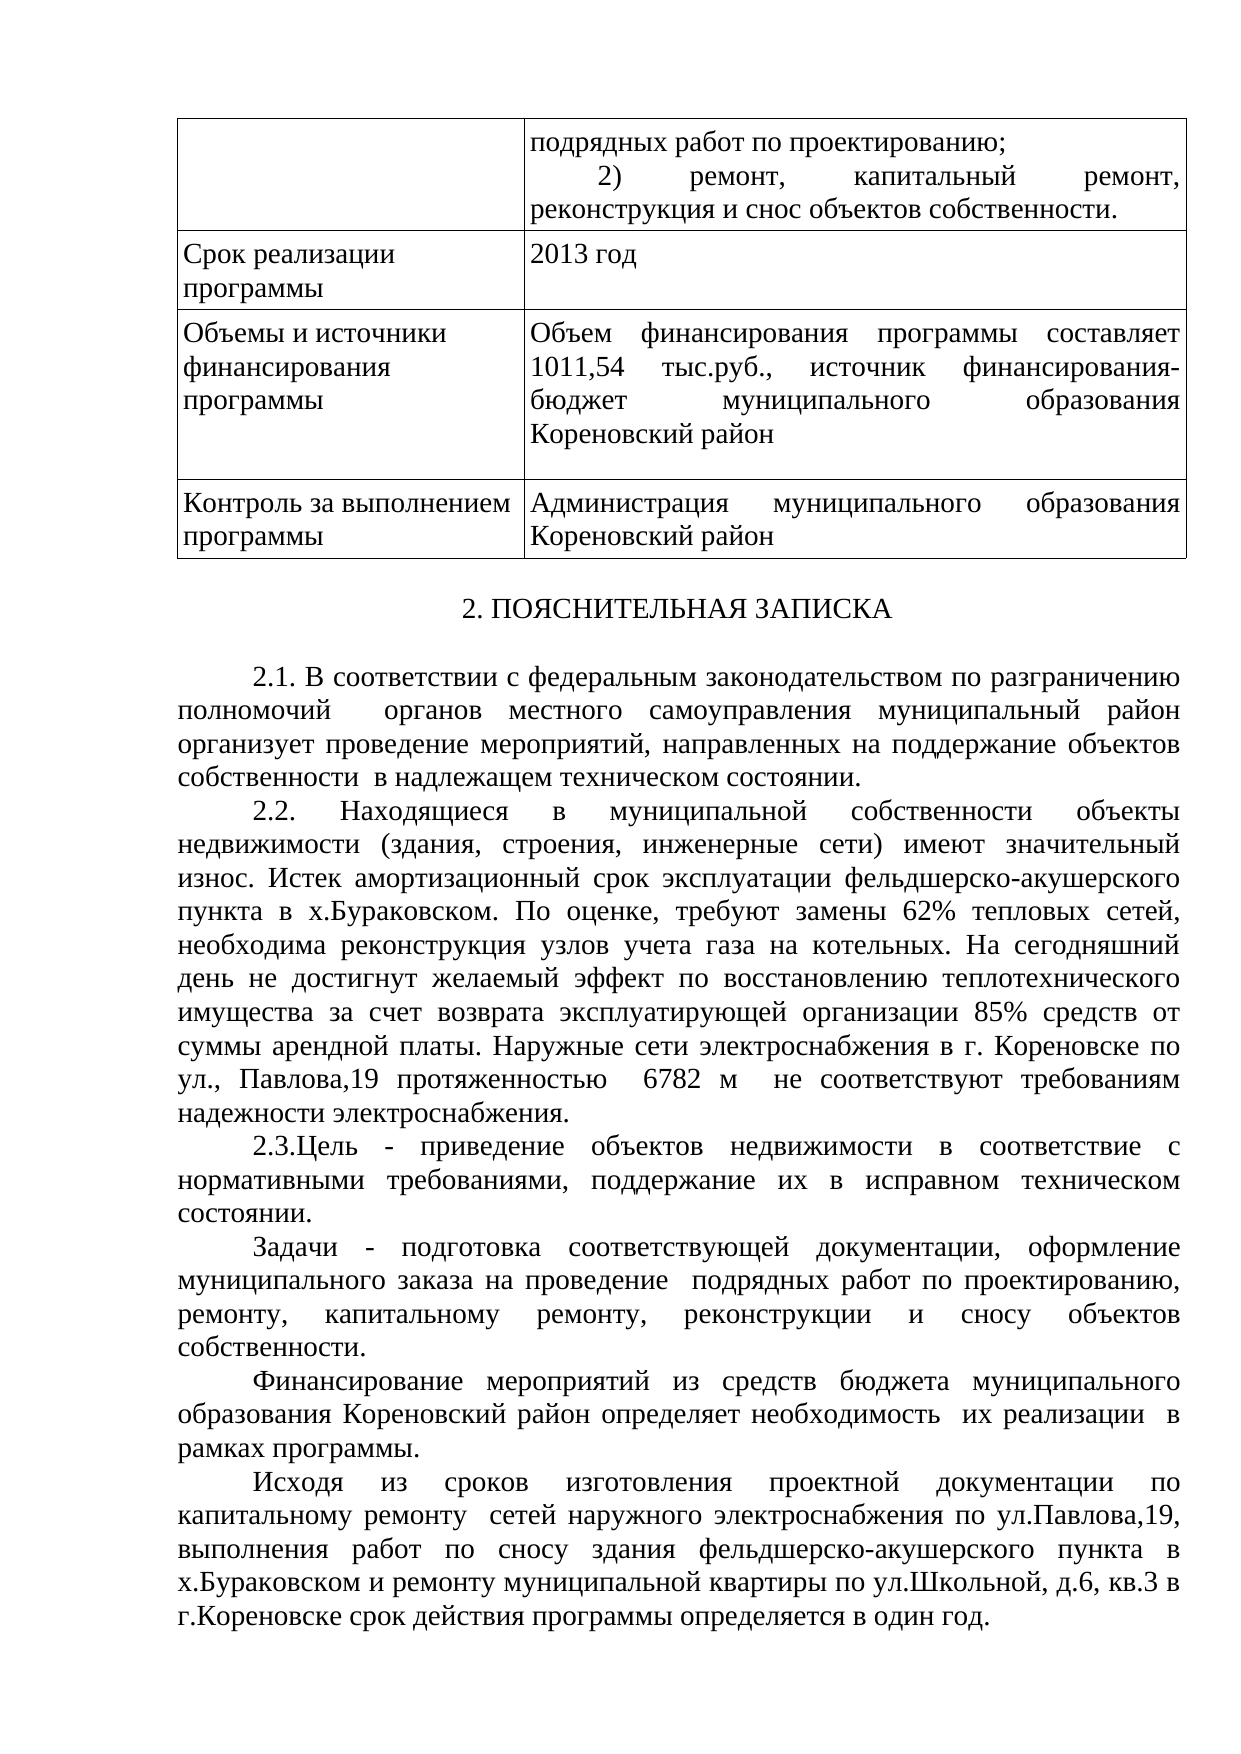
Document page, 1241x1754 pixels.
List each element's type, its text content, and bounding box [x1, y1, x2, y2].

text Финансирование мероприятий из средств бюджета муниципального образования Кореновский район определяет необходимость их реализации в рамках программы. [177, 1363, 1181, 1464]
table_cell [178, 119, 524, 230]
text 2.3.Цель - приведение объектов недвижимости в соответствие с нормативными требованиями, поддержание их в исправном техническом состоянии. [177, 1128, 1181, 1229]
text Задачи - подготовка соответствующей документации, оформление муниципального заказа на проведение подрядных работ по проектированию, ремонту, капитальному ремонту, реконструкции и сносу объектов собственности. [177, 1229, 1181, 1363]
table_cell Контроль за выполнением программы [178, 480, 524, 558]
table_cell Срок реализации программы [178, 231, 524, 309]
table_cell 2013 год [525, 231, 1186, 309]
text Исходя из сроков изготовления проектной документации по капитальному ремонту сетей наружного электроснабжения по ул.Павлова,19, выполнения работ по сносу здания фельдшерско-акушерского пункта в х.Бураковском и ремонту муниципальной квартиры по ул.Школьной, д.6, кв.3 в г.Кореновске срок действия программы определяется в один год. [177, 1464, 1181, 1631]
table_cell Объем финансирования программы составляет 1011,54 тыс.руб., источник финансирования- бюджет муниципального образования Кореновский район [525, 310, 1186, 479]
text 2.1. В соответствии с федеральным законодательством по разграничению полномочий органов местного самоуправления муниципальный район организует проведение мероприятий, направленных на поддержание объектов собственности в надлежащем техническом состоянии. [177, 659, 1181, 793]
text 2. ПОЯСНИТЕЛЬНАЯ ЗАПИСКА [177, 592, 1181, 625]
table_cell Объемы и источники финансирования программы [178, 310, 524, 479]
table_cell подрядных работ по проектированию; 2) ремонт, капитальный ремонт, реконструкция и снос объектов собственности. [525, 119, 1186, 230]
table_cell Администрация муниципального образования Кореновский район [525, 480, 1186, 558]
text 2.2. Находящиеся в муниципальной собственности объекты недвижимости (здания, строения, инженерные сети) имеют значительный износ. Истек амортизационный срок эксплуатации фельдшерско-акушерского пункта в х.Бураковском. По оценке, требуют замены 62% тепловых сетей, необходима реконструкция узлов учета газа на котельных. На сегодняшний день не достигнут желаемый эффект по восстановлению теплотехнического имущества за счет возврата эксплуатирующей организации 85% средств от суммы арендной платы. Наружные сети электроснабжения в г. Кореновске по ул., Павлова,19 протяженностью 6782 м не соответствуют требованиям надежности электроснабжения. [177, 793, 1181, 1128]
